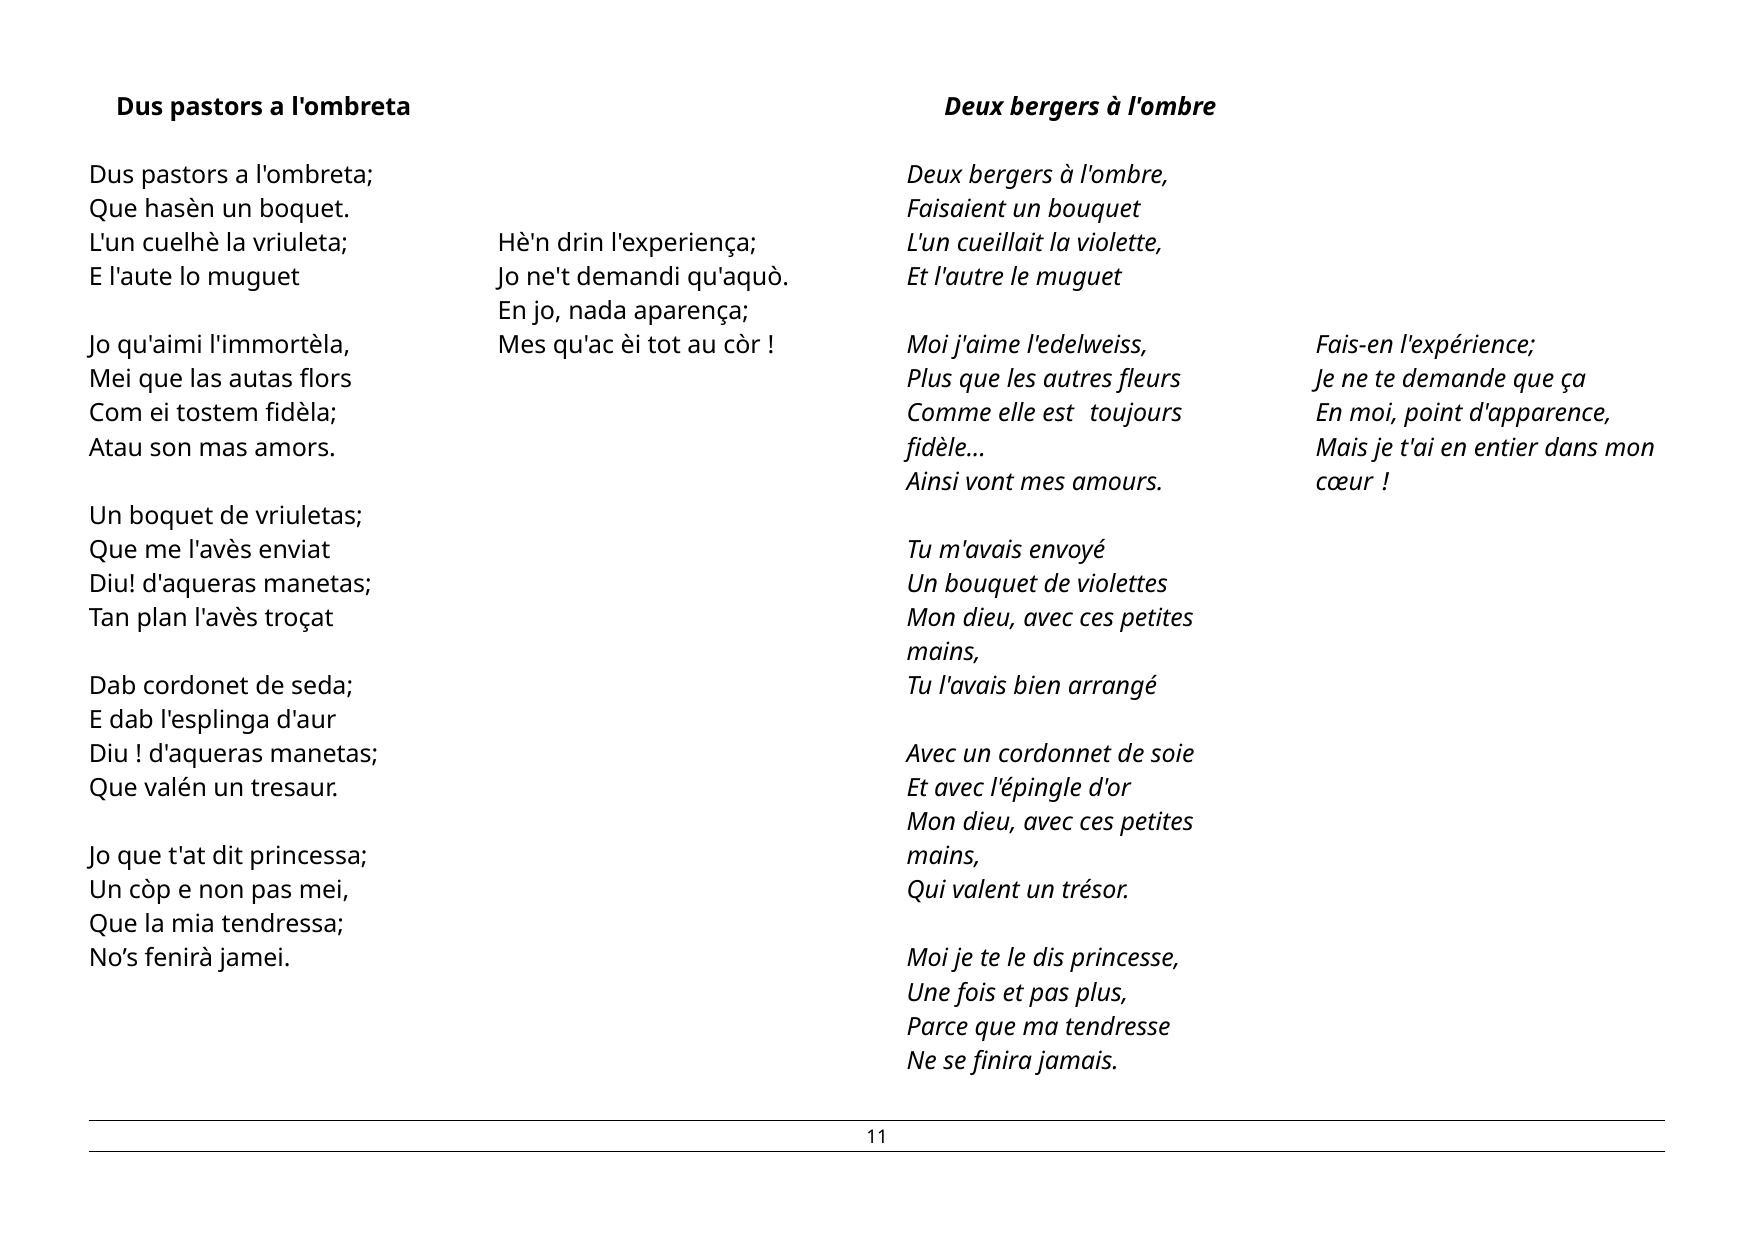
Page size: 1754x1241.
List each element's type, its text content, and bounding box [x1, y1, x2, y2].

text En moi, point d'apparence, [1315, 395, 1665, 429]
text Tu l'avais bien arrangé [906, 668, 1256, 702]
text Moi j'aime l'edelweiss, [906, 327, 1256, 361]
text Moi je te le dis princesse, [906, 940, 1256, 974]
text Je ne te demande que ça [1315, 361, 1665, 395]
text Diu ! d'aqueras manetas; [88, 736, 438, 770]
text Mon dieu, avec ces petites mains, [906, 804, 1256, 872]
text Un còp e non pas mei, [88, 872, 438, 906]
text Atau son mas amors. [88, 429, 438, 463]
text Tu m'avais envoyé [906, 531, 1256, 565]
text Dus pastors a l'ombreta [88, 88, 438, 123]
text E l'aute lo muguet [88, 259, 438, 293]
text E dab l'esplinga d'aur [88, 702, 438, 736]
text Diu! d'aqueras manetas; [88, 565, 438, 599]
text Ainsi vont mes amours. [906, 463, 1256, 497]
text Mais je t'ai en entier dans mon cœur ! [1315, 429, 1665, 497]
text Dus pastors a l'ombreta; [88, 157, 438, 191]
text Mei que las autas flors [88, 361, 438, 395]
text Que hasèn un boquet. [88, 191, 438, 225]
text Qui valent un trésor. [906, 872, 1256, 906]
text Et l'autre le muguet [906, 259, 1256, 293]
text Deux bergers à l'ombre, [906, 157, 1256, 191]
text Faisaient un bouquet [906, 191, 1256, 225]
text Mon dieu, avec ces petites mains, [906, 599, 1256, 668]
text Mes qu'ac èi tot au còr ! [497, 327, 847, 361]
text Ne se finira jamais. [906, 1042, 1256, 1076]
text Jo que t'at dit princessa; [88, 838, 438, 872]
text Jo ne't demandi qu'aquò. [497, 259, 847, 293]
text Que la mia tendressa; [88, 906, 438, 940]
text Hè'n drin l'experiença; [497, 225, 847, 259]
text Dab cordonet de seda; [88, 668, 438, 702]
text Et avec l'épingle d'or [906, 770, 1256, 804]
text Que me l'avès enviat [88, 531, 438, 565]
text Un bouquet de violettes [906, 565, 1256, 599]
text Comme elle est toujours fidèle... [906, 395, 1256, 463]
text Un boquet de vriuletas; [88, 497, 438, 531]
text Deux bergers à l'ombre [906, 88, 1256, 123]
text En jo, nada aparença; [497, 293, 847, 327]
text Plus que les autres fleurs [906, 361, 1256, 395]
text Avec un cordonnet de soie [906, 736, 1256, 770]
text Tan plan l'avès troçat [88, 599, 438, 633]
text No’s fenirà jamei. [88, 940, 438, 974]
text Que valén un tresaur. [88, 770, 438, 804]
text L'un cuelhè la vriuleta; [88, 225, 438, 259]
text Parce que ma tendresse [906, 1008, 1256, 1042]
text Fais-en l'expérience; [1315, 327, 1665, 361]
text Jo qu'aimi l'immortèla, [88, 327, 438, 361]
text Com ei tostem fidèla; [88, 395, 438, 429]
text Une fois et pas plus, [906, 974, 1256, 1008]
text L'un cueillait la violette, [906, 225, 1256, 259]
